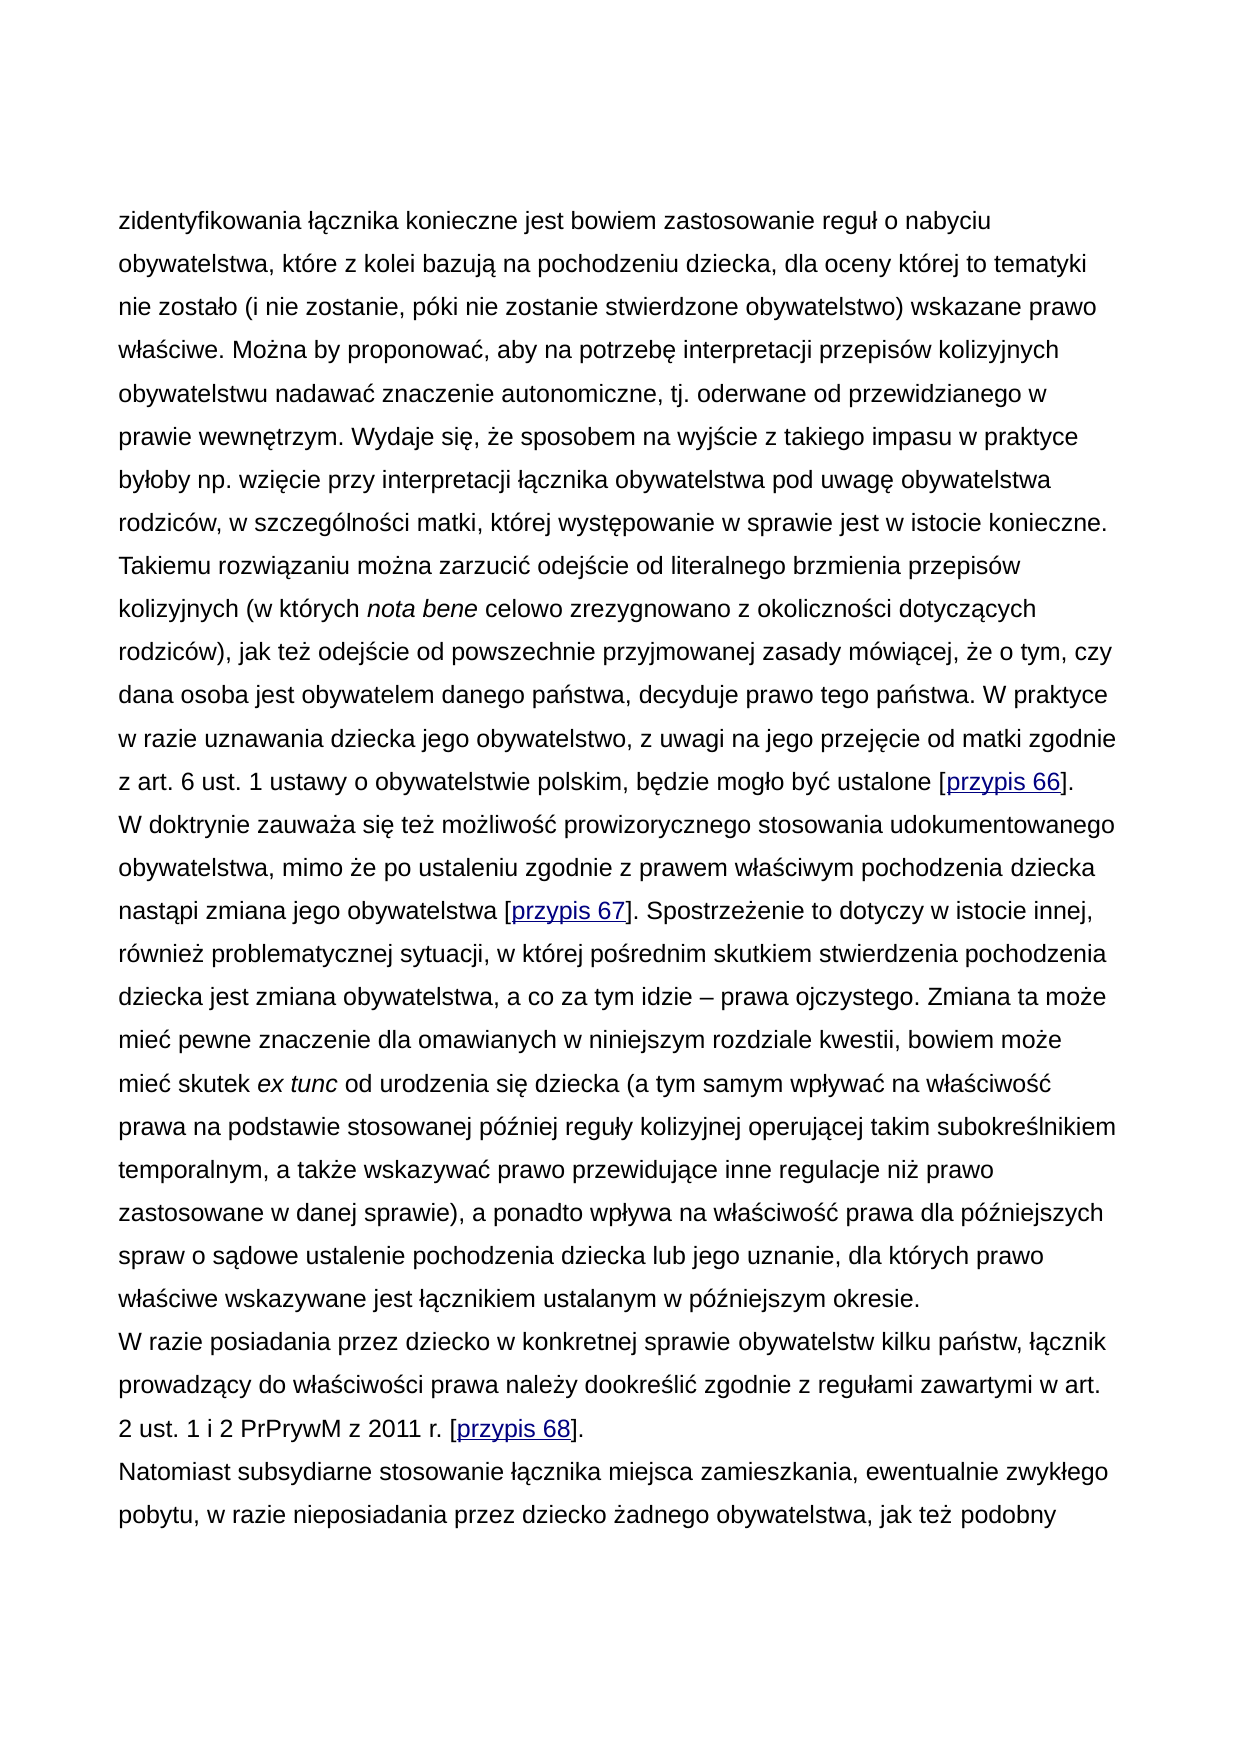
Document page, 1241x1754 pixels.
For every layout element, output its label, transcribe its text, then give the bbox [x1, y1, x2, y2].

text W doktrynie zauważa się też możliwość prowizorycznego stosowania udokumentowanego obywatelstwa, mimo że po ustaleniu zgodnie z prawem właściwym pochodzenia dziecka nastąpi zmiana jego obywatelstwa [przypis 67]. Spostrzeżenie to dotyczy w istocie innej, również problematycznej sytuacji, w której pośrednim skutkiem stwierdzenia pochodzenia dziecka jest zmiana obywatelstwa, a co za tym idzie – prawa ojczystego. Zmiana ta może mieć pewne znaczenie dla omawianych w niniejszym rozdziale kwestii, bowiem może mieć skutek ex tunc od urodzenia się dziecka (a tym samym wpływać na właściwość prawa na podstawie stosowanej później reguły kolizyjnej operującej takim subokreślnikiem temporalnym, a także wskazywać prawo przewidujące inne regulacje niż prawo zastosowane w danej sprawie), a ponadto wpływa na właściwość prawa dla późniejszych spraw o sądowe ustalenie pochodzenia dziecka lub jego uznanie, dla których prawo właściwe wskazywane jest łącznikiem ustalanym w późniejszym okresie. [118, 810, 1122, 1313]
text W razie posiadania przez dziecko w konkretnej sprawie obywatelstw kilku państw, łącznik prowadzący do właściwości prawa należy dookreślić zgodnie z regułami zawartymi w art. 2 ust. 1 i 2 PrPrywM z 2011 r. [przypis 68]. [118, 1327, 1122, 1442]
text zidentyfikowania łącznika konieczne jest bowiem zastosowanie reguł o nabyciu obywatelstwa, które z kolei bazują na pochodzeniu dziecka, dla oceny której to tematyki nie zostało (i nie zostanie, póki nie zostanie stwierdzone obywatelstwo) wskazane prawo właściwe. Można by proponować, aby na potrzebę interpretacji przepisów kolizyjnych obywatelstwu nadawać znaczenie autonomiczne, tj. oderwane od przewidzianego w prawie wewnętrzym. Wydaje się, że sposobem na wyjście z takiego impasu w praktyce byłoby np. wzięcie przy interpretacji łącznika obywatelstwa pod uwagę obywatelstwa rodziców, w szczególności matki, której występowanie w sprawie jest w istocie konieczne. Takiemu rozwiązaniu można zarzucić odejście od literalnego brzmienia przepisów kolizyjnych (w których nota bene celowo zrezygnowano z okoliczności dotyczących rodziców), jak też odejście od powszechnie przyjmowanej zasady mówiącej, że o tym, czy dana osoba jest obywatelem danego państwa, decyduje prawo tego państwa. W praktyce w razie uznawania dziecka jego obywatelstwo, z uwagi na jego przejęcie od matki zgodnie z art. 6 ust. 1 ustawy o obywatelstwie polskim, będzie mogło być ustalone [przypis 66]. [118, 206, 1122, 796]
text Natomiast subsydiarne stosowanie łącznika miejsca zamieszkania, ewentualnie zwykłego pobytu, w razie nieposiadania przez dziecko żadnego obywatelstwa, jak też podobny [118, 1457, 1122, 1529]
